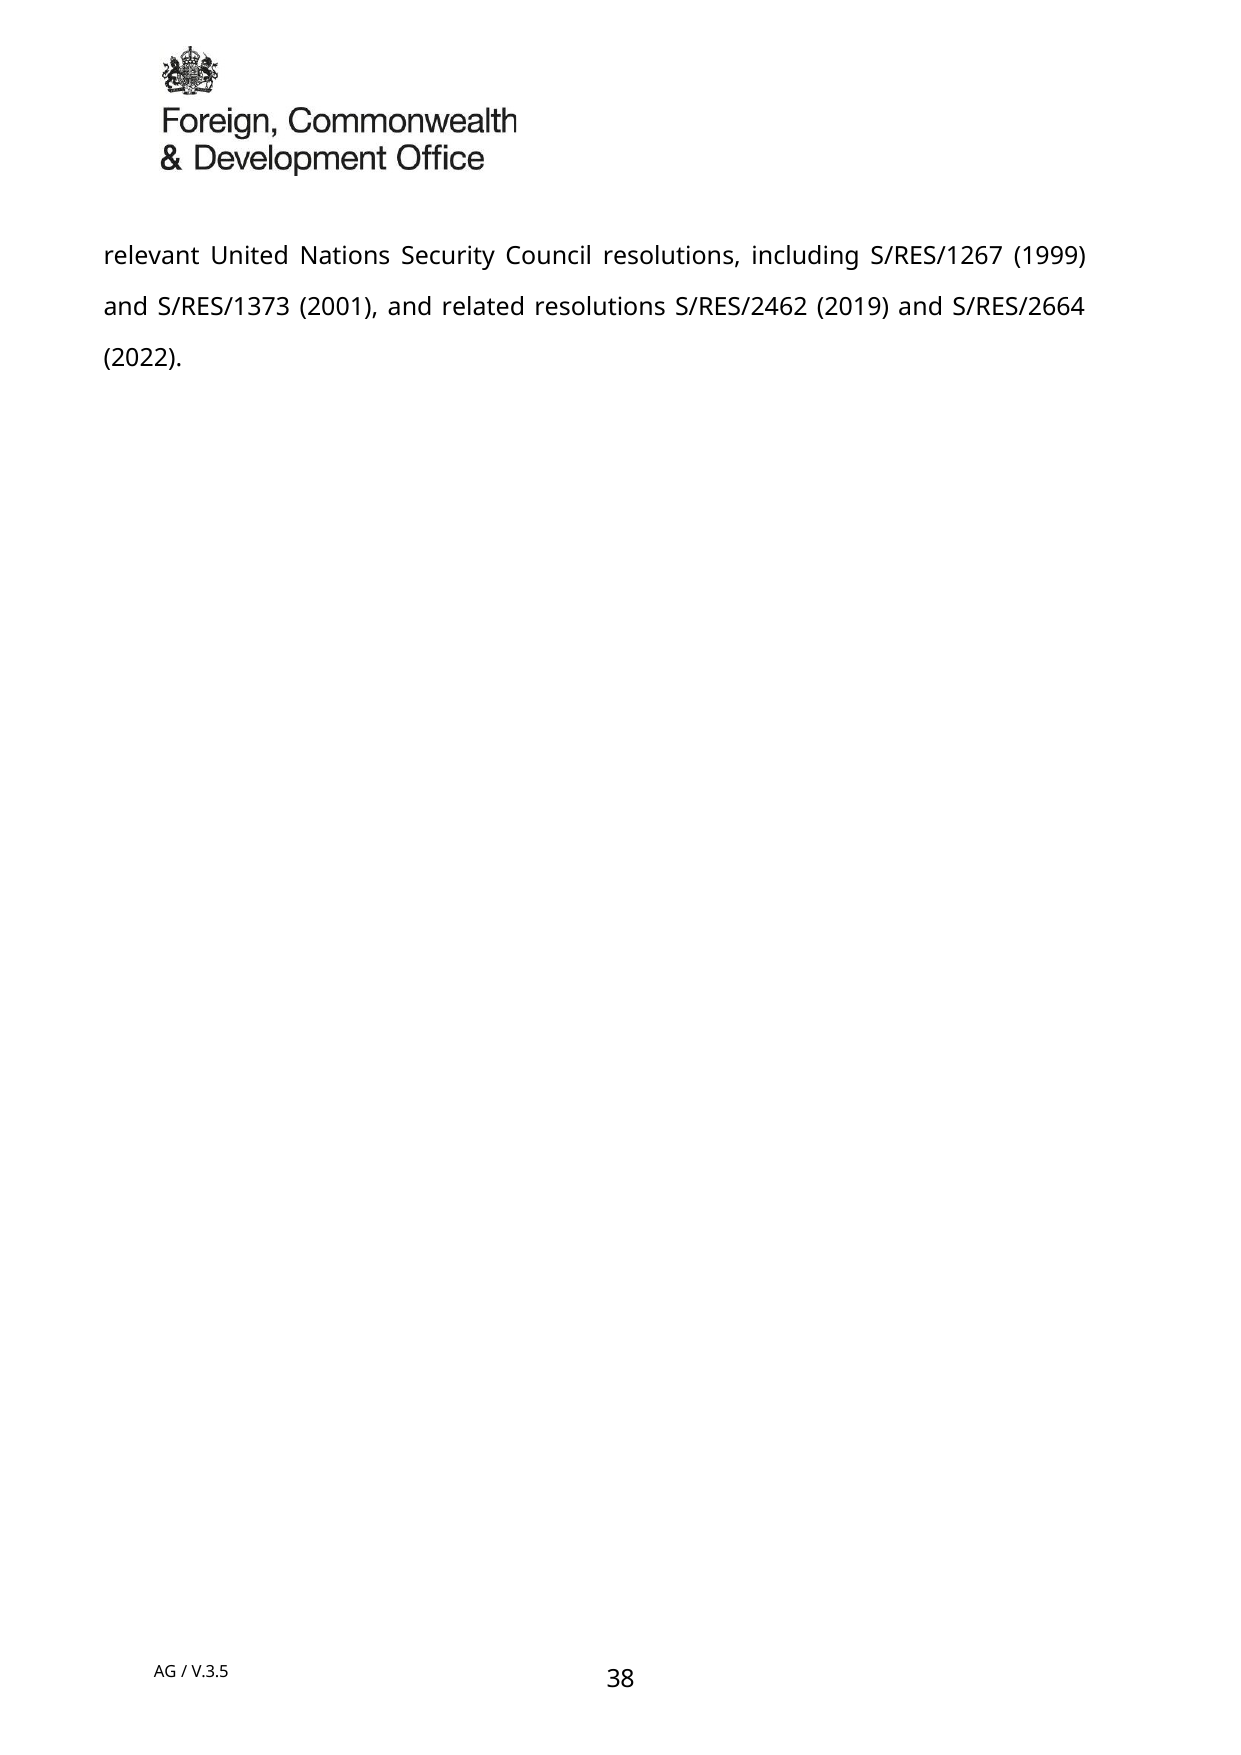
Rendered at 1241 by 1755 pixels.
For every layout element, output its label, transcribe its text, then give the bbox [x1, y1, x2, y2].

list relevant United Nations Security Council resolutions, including S/RES/1267 (1999) and S/RES/1373 (2001), and related resolutions S/RES/2462 (2019) and S/RES/2664 (2022). [103, 238, 1087, 374]
